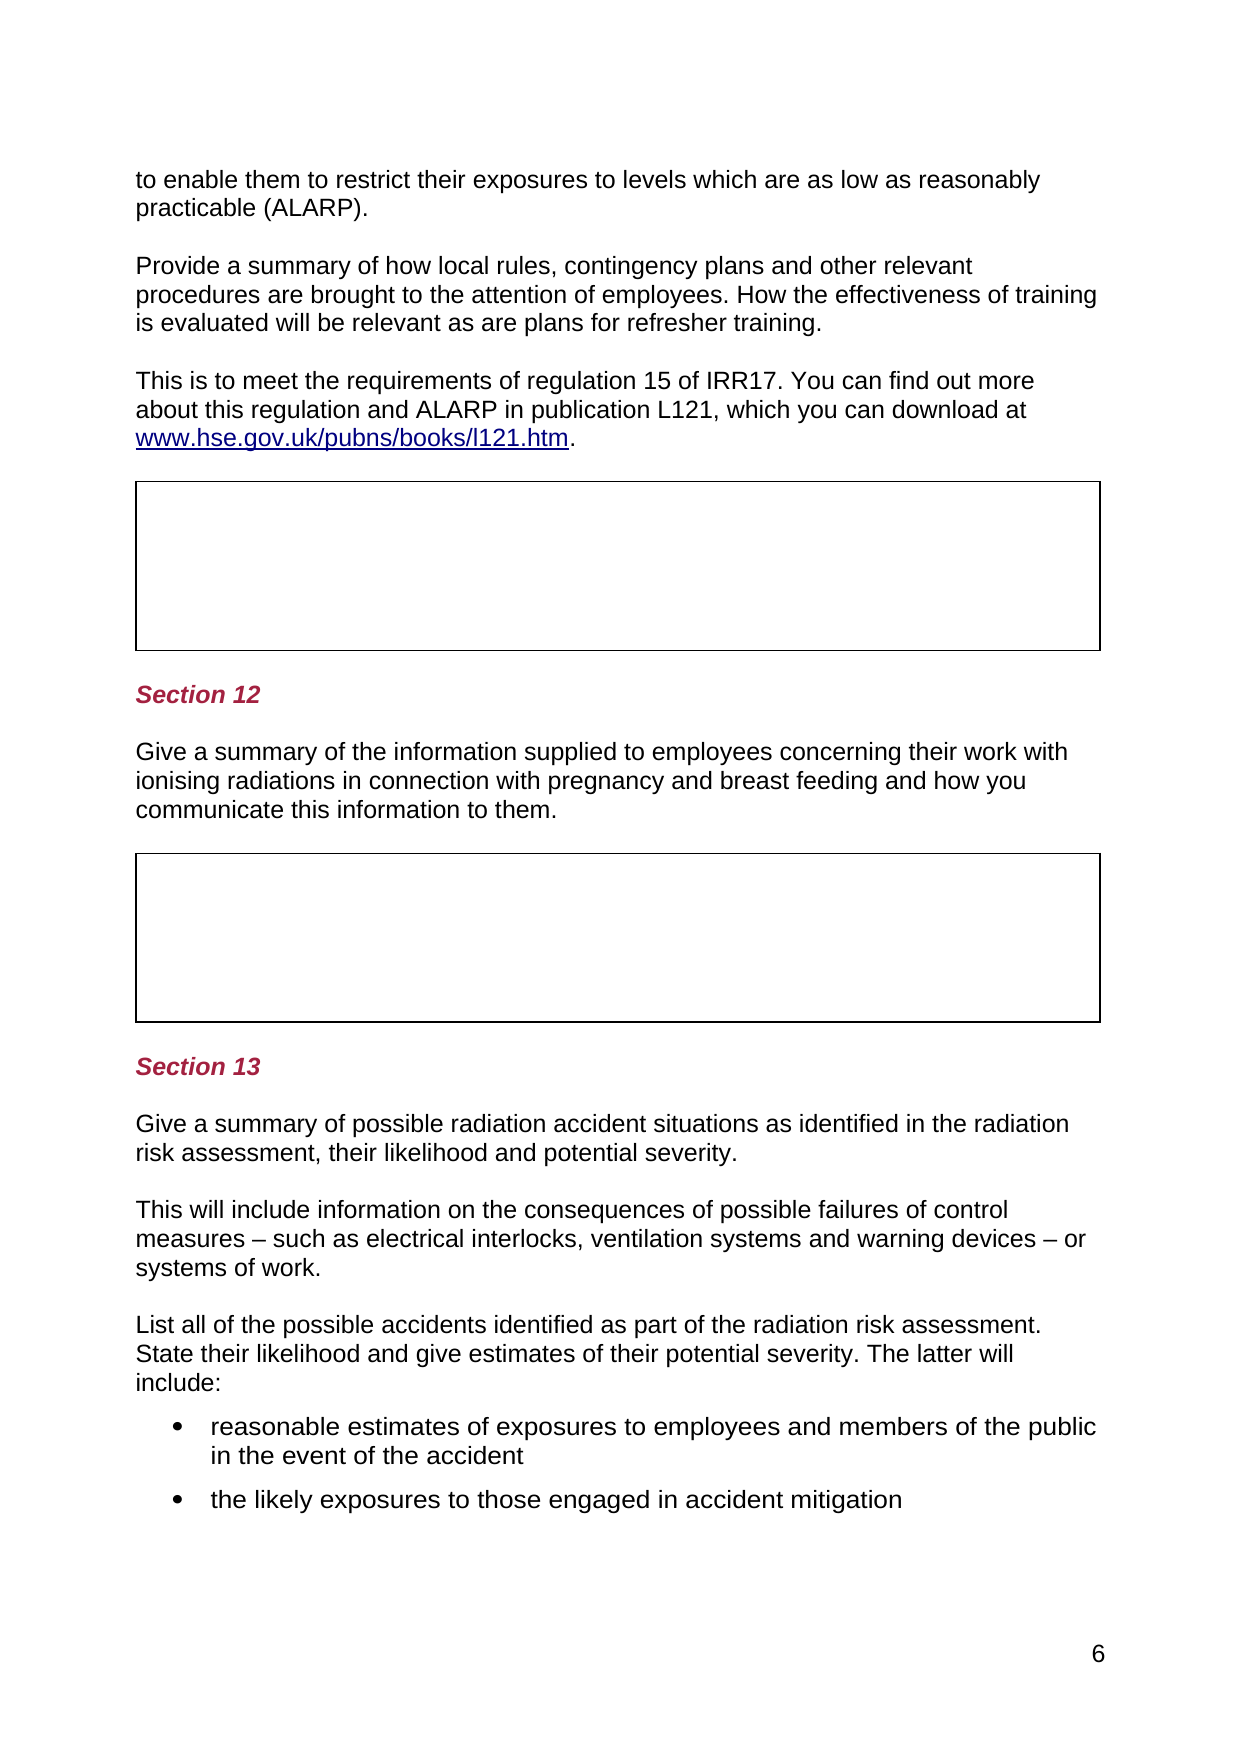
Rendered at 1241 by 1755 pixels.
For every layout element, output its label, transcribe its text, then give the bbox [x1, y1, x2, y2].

list the likely exposures to those engaged in accident mitigation [173, 1486, 1105, 1514]
text Give a summary of possible radiation accident situations as identified in the radiation risk assessment, their likelihood and potential severity. [135, 1109, 1105, 1166]
text This will include information on the consequences of possible failures of control measures – such as electrical interlocks, ventilation systems and warning devices – or systems of work. [135, 1195, 1105, 1281]
text List all of the possible accidents identified as part of the radiation risk assessment. State their likelihood and give estimates of their potential severity. The latter will include: [135, 1310, 1105, 1396]
text to enable them to restrict their exposures to levels which are as low as reasonably practicable (ALARP). [135, 164, 1105, 222]
text This is to meet the requirements of regulation 15 of IRR17. You can find out more about this regulation and ALARP in publication L121, which you can download at www.hse.gov.uk/pubns/books/l121.htm. [135, 366, 1105, 452]
text Provide a summary of how local rules, contingency plans and other relevant procedures are brought to the attention of employees. How the effectiveness of training is evaluated will be relevant as are plans for refresher training. [135, 251, 1105, 337]
text Give a summary of the information supplied to employees concerning their work with ionising radiations in connection with pregnancy and breast feeding and how you communicate this information to them. [135, 737, 1105, 824]
subtitle Section 13 [135, 1051, 1105, 1080]
list reasonable estimates of exposures to employees and members of the public in the event of the accident [173, 1412, 1105, 1470]
subtitle Section 12 [135, 680, 1105, 709]
